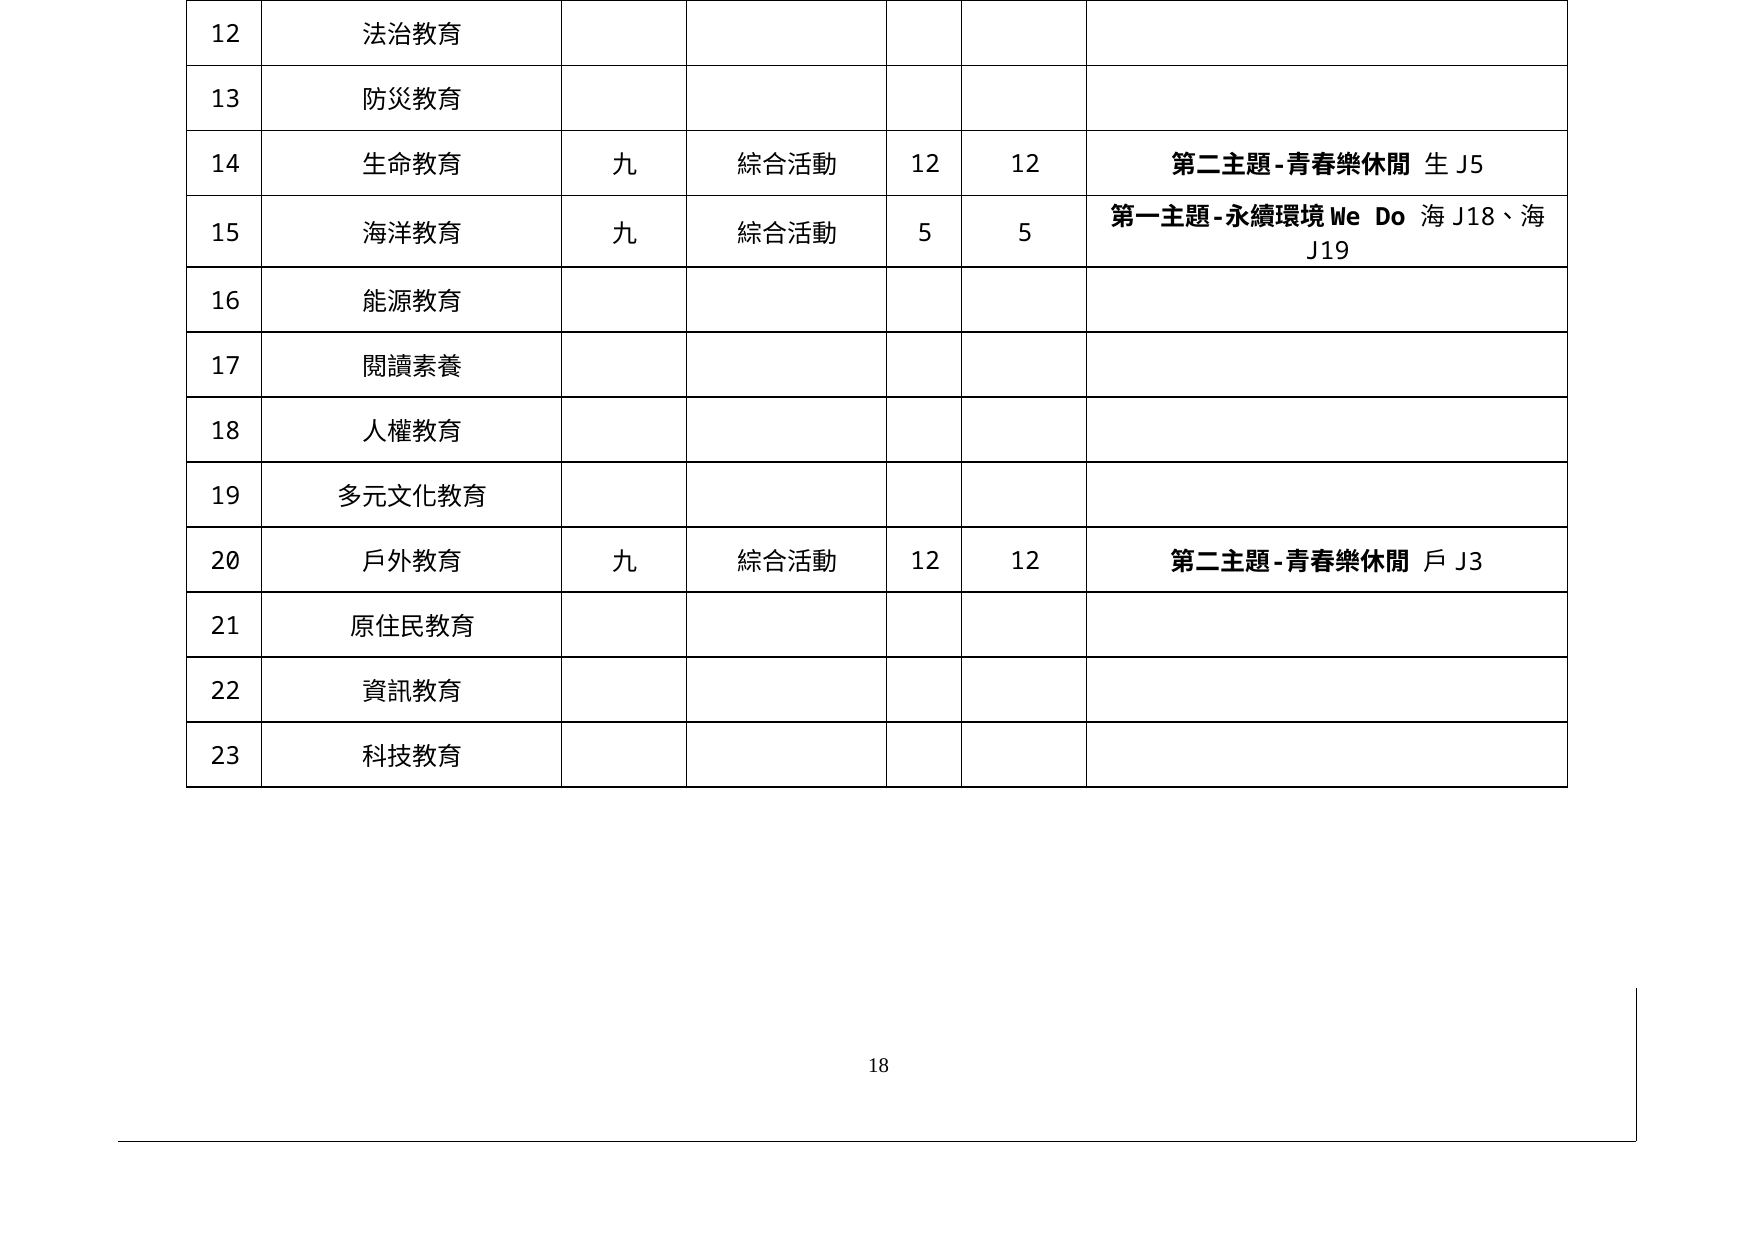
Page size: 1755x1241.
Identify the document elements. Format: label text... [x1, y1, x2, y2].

table_cell [562, 398, 686, 461]
table_cell [887, 1, 961, 65]
table_cell 九 [562, 528, 686, 591]
table_cell 九 [562, 131, 686, 195]
table_cell [887, 593, 961, 656]
table_cell [562, 1, 686, 65]
table_cell 第一主題-永續環境We Do 海J18、海J19 [1087, 196, 1567, 266]
table_cell 5 [962, 196, 1086, 266]
table_cell 生命教育 [262, 131, 561, 195]
table_cell [1087, 66, 1567, 130]
table_cell [1087, 658, 1567, 721]
table_cell 多元文化教育 [262, 463, 561, 526]
table_cell [887, 398, 961, 461]
table_cell [887, 463, 961, 526]
table_cell 12 [962, 528, 1086, 591]
table_cell 12 [187, 1, 261, 65]
table_cell 防災教育 [262, 66, 561, 130]
table_cell [962, 333, 1086, 396]
table_cell 原住民教育 [262, 593, 561, 656]
table_cell 12 [887, 131, 961, 195]
table_cell 21 [187, 593, 261, 656]
table_cell 13 [187, 66, 261, 130]
table_cell [687, 463, 886, 526]
table_cell 19 [187, 463, 261, 526]
table_cell 科技教育 [262, 723, 561, 786]
table_cell [1087, 398, 1567, 461]
table_cell 人權教育 [262, 398, 561, 461]
table_cell [887, 268, 961, 331]
table_cell [1087, 593, 1567, 656]
table_cell [962, 723, 1086, 786]
table_cell 20 [187, 528, 261, 591]
table_cell 綜合活動 [687, 196, 886, 266]
table_cell 第二主題-青春樂休閒 戶J3 [1087, 528, 1567, 591]
table_cell 能源教育 [262, 268, 561, 331]
table_cell 第二主題-青春樂休閒 生J5 [1087, 131, 1567, 195]
table_cell [887, 333, 961, 396]
table_cell 閱讀素養 [262, 333, 561, 396]
table_cell [962, 658, 1086, 721]
table_cell [962, 398, 1086, 461]
table_cell [562, 658, 686, 721]
table_cell [687, 333, 886, 396]
table_cell 17 [187, 333, 261, 396]
table_cell 12 [962, 131, 1086, 195]
table_cell [562, 463, 686, 526]
table_cell 戶外教育 [262, 528, 561, 591]
table_cell [562, 268, 686, 331]
table_cell [962, 1, 1086, 65]
table_cell [687, 268, 886, 331]
table_cell 23 [187, 723, 261, 786]
table_cell [887, 658, 961, 721]
table_cell 22 [187, 658, 261, 721]
table_cell 海洋教育 [262, 196, 561, 266]
table_cell [1087, 723, 1567, 786]
table_cell [1087, 333, 1567, 396]
table_cell [962, 66, 1086, 130]
table_cell [687, 658, 886, 721]
table_cell 綜合活動 [687, 131, 886, 195]
table_cell 16 [187, 268, 261, 331]
table_cell [687, 1, 886, 65]
table_cell [562, 593, 686, 656]
table_cell 5 [887, 196, 961, 266]
table_cell 12 [887, 528, 961, 591]
table_cell [887, 723, 961, 786]
table_cell [687, 398, 886, 461]
table_cell 綜合活動 [687, 528, 886, 591]
table_cell 資訊教育 [262, 658, 561, 721]
table_cell [562, 66, 686, 130]
table_cell 18 [187, 398, 261, 461]
table_cell 九 [562, 196, 686, 266]
table_cell [962, 268, 1086, 331]
table_cell [562, 333, 686, 396]
table_cell [962, 593, 1086, 656]
table_cell [962, 463, 1086, 526]
table_cell [1087, 268, 1567, 331]
table_cell [687, 593, 886, 656]
table_cell 14 [187, 131, 261, 195]
table_cell [562, 723, 686, 786]
table_cell [1087, 1, 1567, 65]
table_cell [687, 66, 886, 130]
table_cell [887, 66, 961, 130]
table_cell [687, 723, 886, 786]
table_cell 15 [187, 196, 261, 266]
table_cell 法治教育 [262, 1, 561, 65]
table_cell [1087, 463, 1567, 526]
